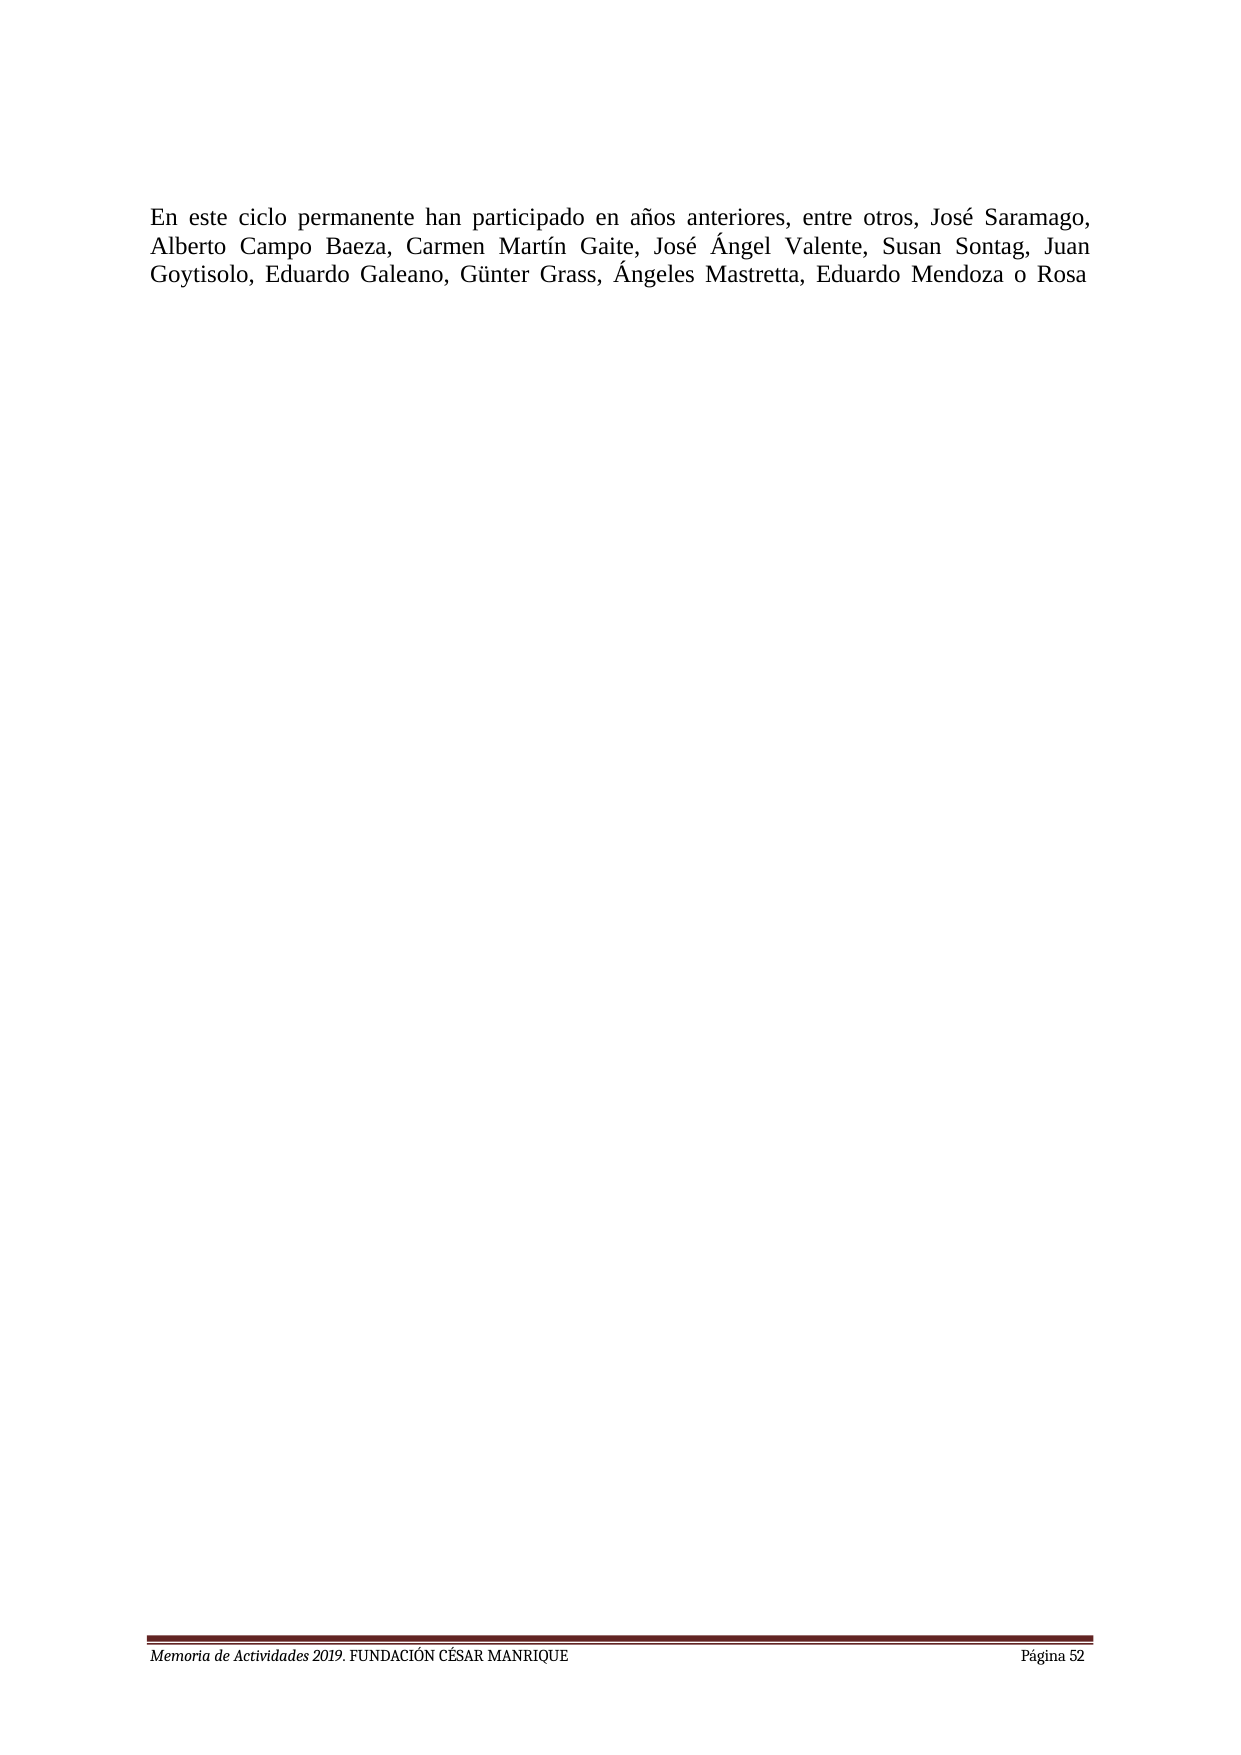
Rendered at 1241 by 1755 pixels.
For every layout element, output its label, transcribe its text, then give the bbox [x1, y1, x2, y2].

text En este ciclo permanente han participado en años anteriores, entre otros, José Saramago, Alberto Campo Baeza, Carmen Martín Gaite, José Ángel Valente, Susan Sontag, Juan Goytisolo, Eduardo Galeano, Günter Grass, Ángeles Mastretta, Eduardo Mendoza o Rosa [150, 202, 1091, 288]
